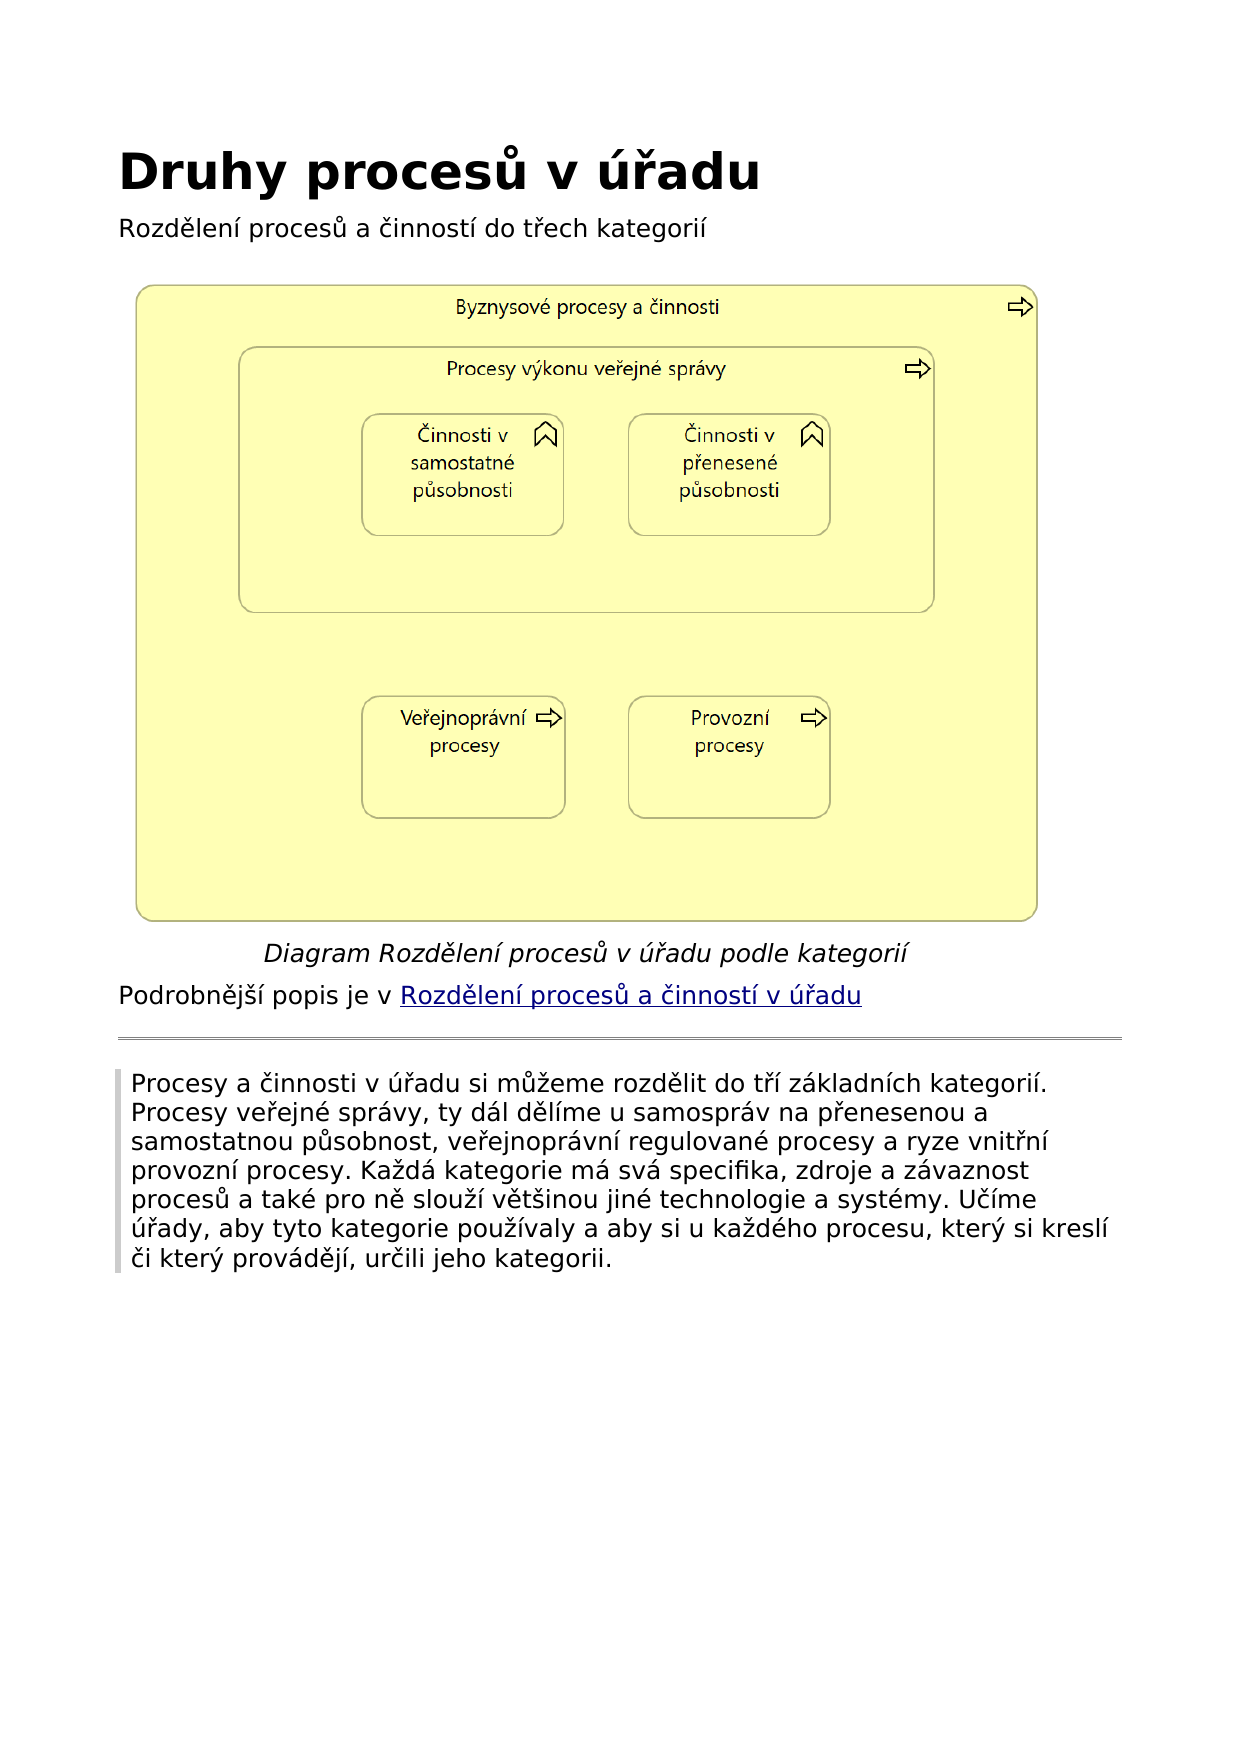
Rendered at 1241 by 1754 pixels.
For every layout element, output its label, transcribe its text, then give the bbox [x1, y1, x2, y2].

picture [118, 268, 1056, 940]
table_header Procesy a činnosti v úřadu si můžeme rozdělit do tří základních kategorií. Procesy veřejné správy, ty dál dělíme u samospráv na přenesenou a samostatnou působnost, veřejnoprávní regulované procesy a ryze vnitřní provozní procesy. Každá kategorie má svá specifika, zdroje a závaznost procesů a také pro ně slouží většinou jiné technologie a systémy. Učíme úřady, aby tyto kategorie používaly a aby si u každého procesu, který si kreslí či který provádějí, určili jeho kategorii. [121, 1069, 1122, 1273]
text Podrobnější popis je v Rozdělení procesů a činností v úřadu [118, 981, 1122, 1010]
subtitle Druhy procesů v úřadu [118, 143, 1122, 201]
text Rozdělení procesů a činností do třech kategorií [118, 214, 1122, 243]
text Diagram Rozdělení procesů v úřadu podle kategorií [118, 940, 1056, 968]
